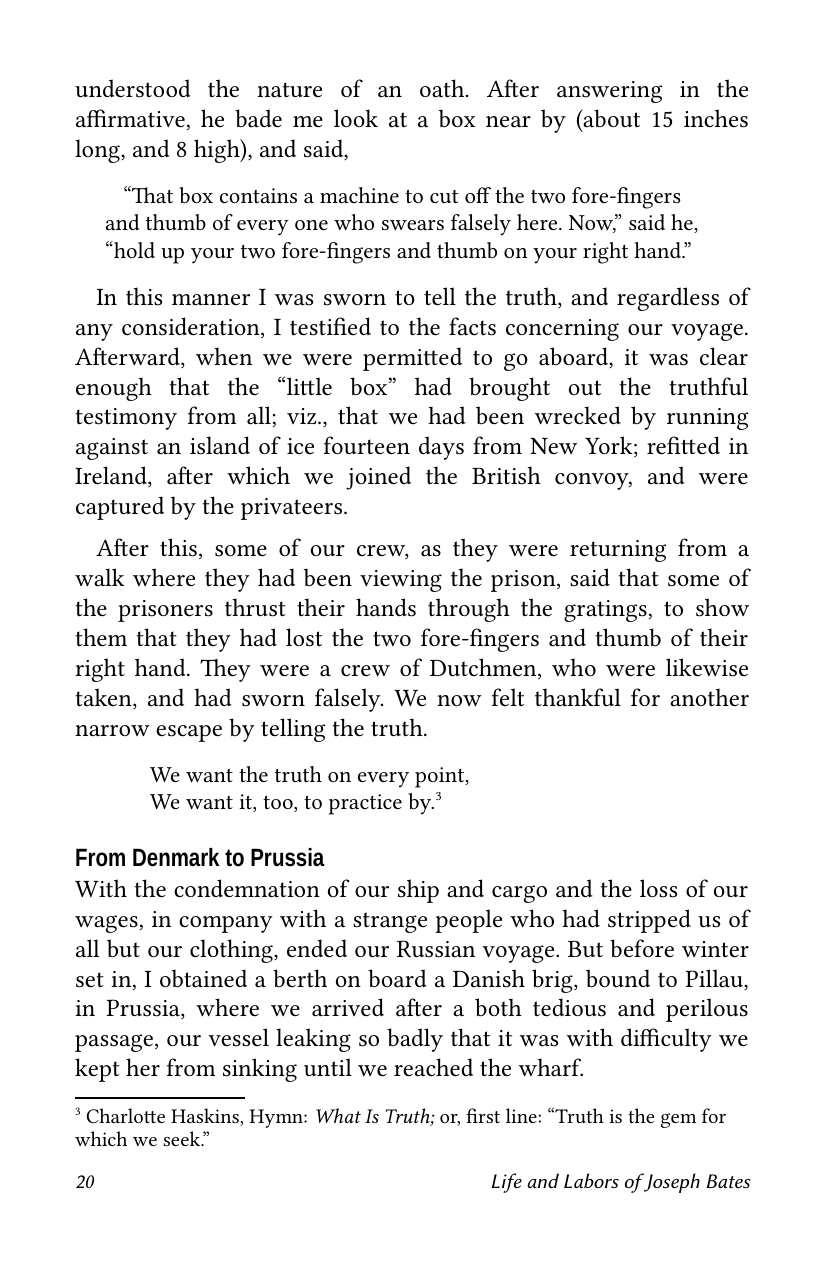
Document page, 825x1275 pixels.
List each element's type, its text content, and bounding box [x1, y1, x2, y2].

text With the condemnation of our ship and cargo and the loss of our wages, in company with a strange people who had stripped us of all but our clothing, ended our Russian voyage. But before winter set in, I obtained a berth on board a Danish brig, bound to Pillau, in Prussia, where we arrived after a both tedious and perilous passage, our vessel leaking so badly that it was with difficulty we kept her from sinking until we reached the wharf. [75, 875, 750, 1083]
text “That box contains a machine to cut off the two fore-fingers and thumb of every one who swears falsely here. Now,” said he, “hold up your two fore-fingers and thumb on your right hand.” [105, 183, 720, 264]
text Charlotte Haskins, Hymn: What Is Truth; or, first line: “Truth is the gem for which we seek.” [75, 1104, 750, 1152]
text After this, some of our crew, as they were returning from a walk where they had been viewing the prison, said that some of the prisoners thrust their hands through the gratings, to show them that they had lost the two fore-fingers and thumb of their right hand. They were a crew of Dutchmen, who were likewise taken, and had sworn falsely. We now felt thankful for another narrow escape by telling the truth. [75, 534, 750, 742]
text We want the truth on every point, We want it, too, to practice by. [150, 761, 750, 815]
text understood the nature of an oath. After answering in the affirmative, he bade me look at a box near by (about 15 inches long, and 8 high), and said, [75, 75, 750, 163]
subtitle From Denmark to Prussia [75, 843, 750, 872]
text In this manner I was sworn to tell the truth, and regardless of any consideration, I testified to the facts concerning our voyage. Afterward, when we were permitted to go aboard, it was clear enough that the “little box” had brought out the truthful testimony from all; viz., that we had been wrecked by running against an island of ice fourteen days from New York; refitted in Ireland, after which we joined the British convoy, and were captured by the privateers. [75, 283, 750, 521]
